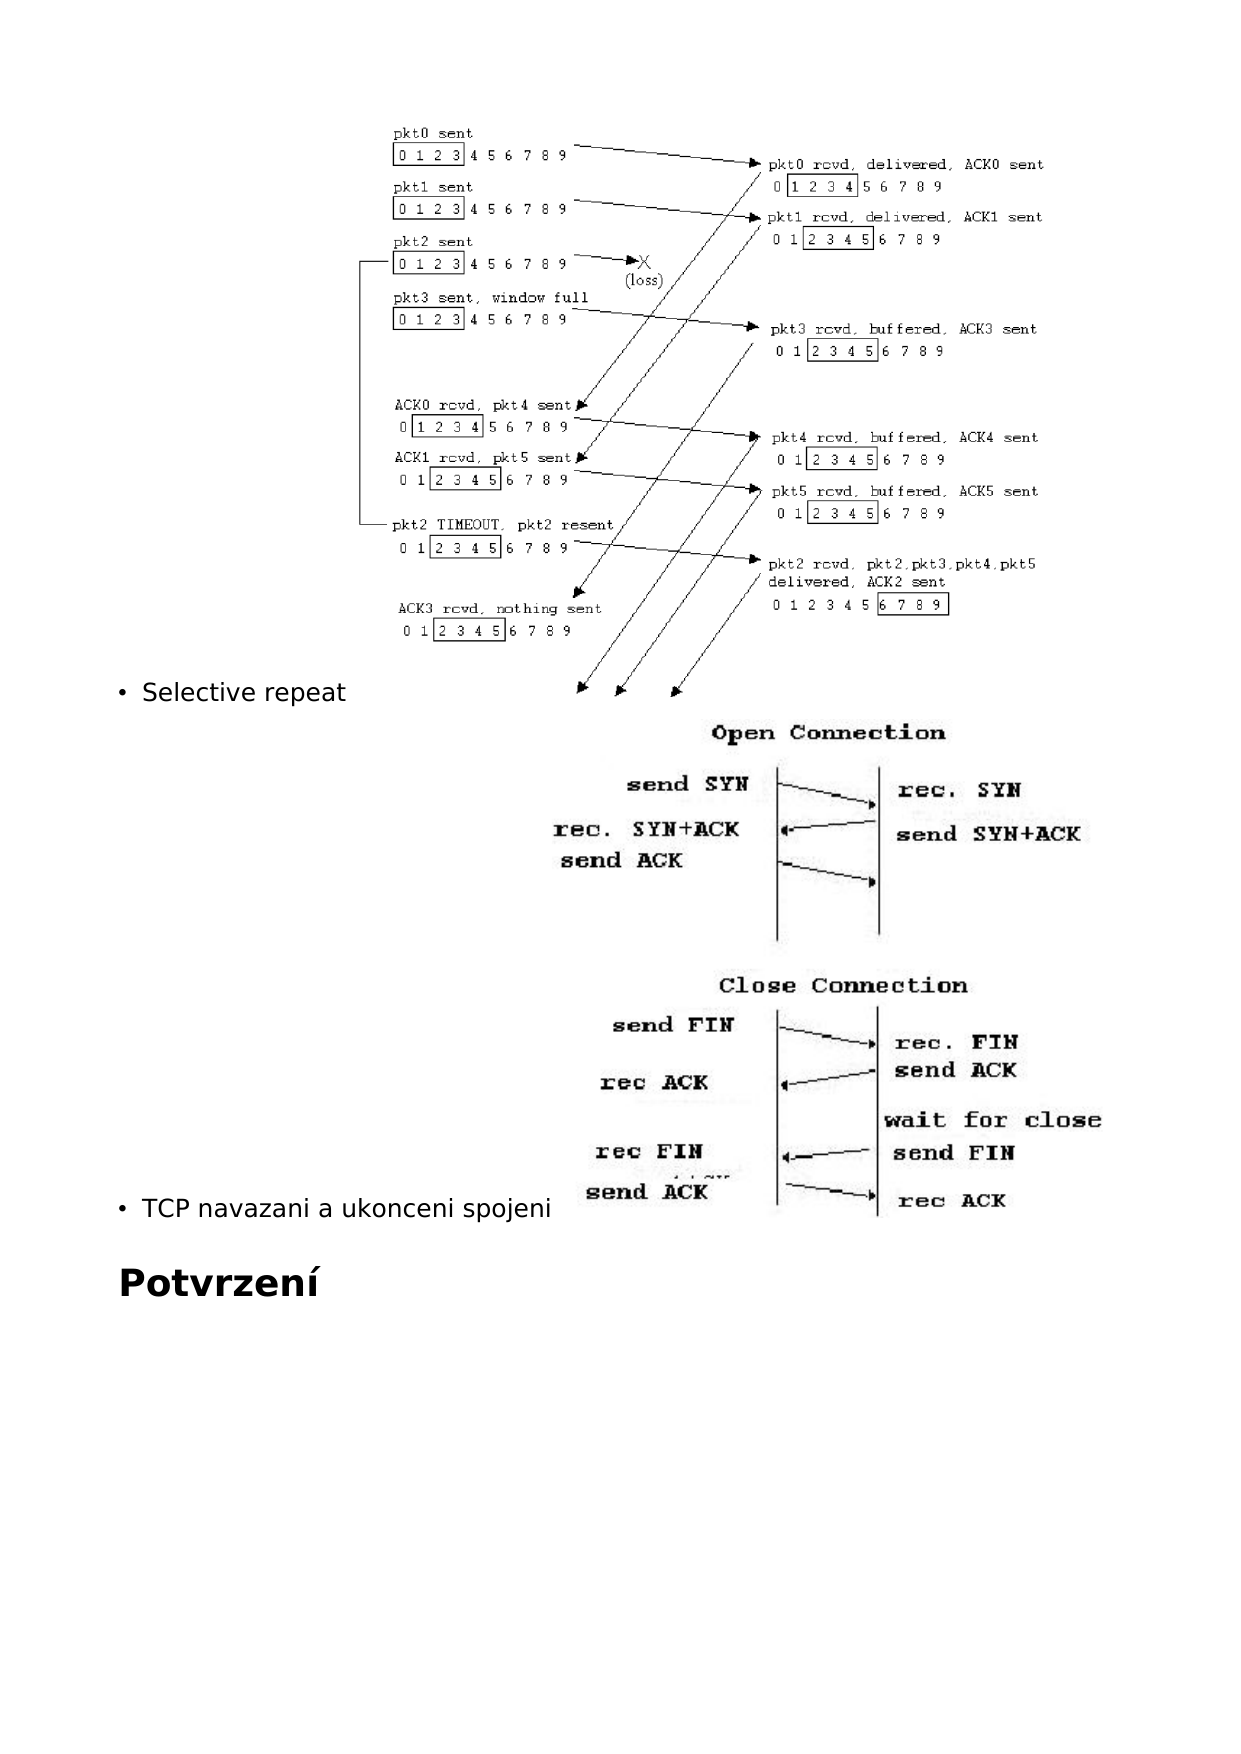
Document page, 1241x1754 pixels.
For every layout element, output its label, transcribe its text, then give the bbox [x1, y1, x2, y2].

list Selective repeat [118, 118, 1122, 707]
list TCP navazani a ukonceni spojeni [118, 719, 1122, 1224]
picture [346, 118, 1050, 701]
subtitle Potvrzení [118, 1261, 1122, 1305]
picture [551, 719, 1105, 1218]
